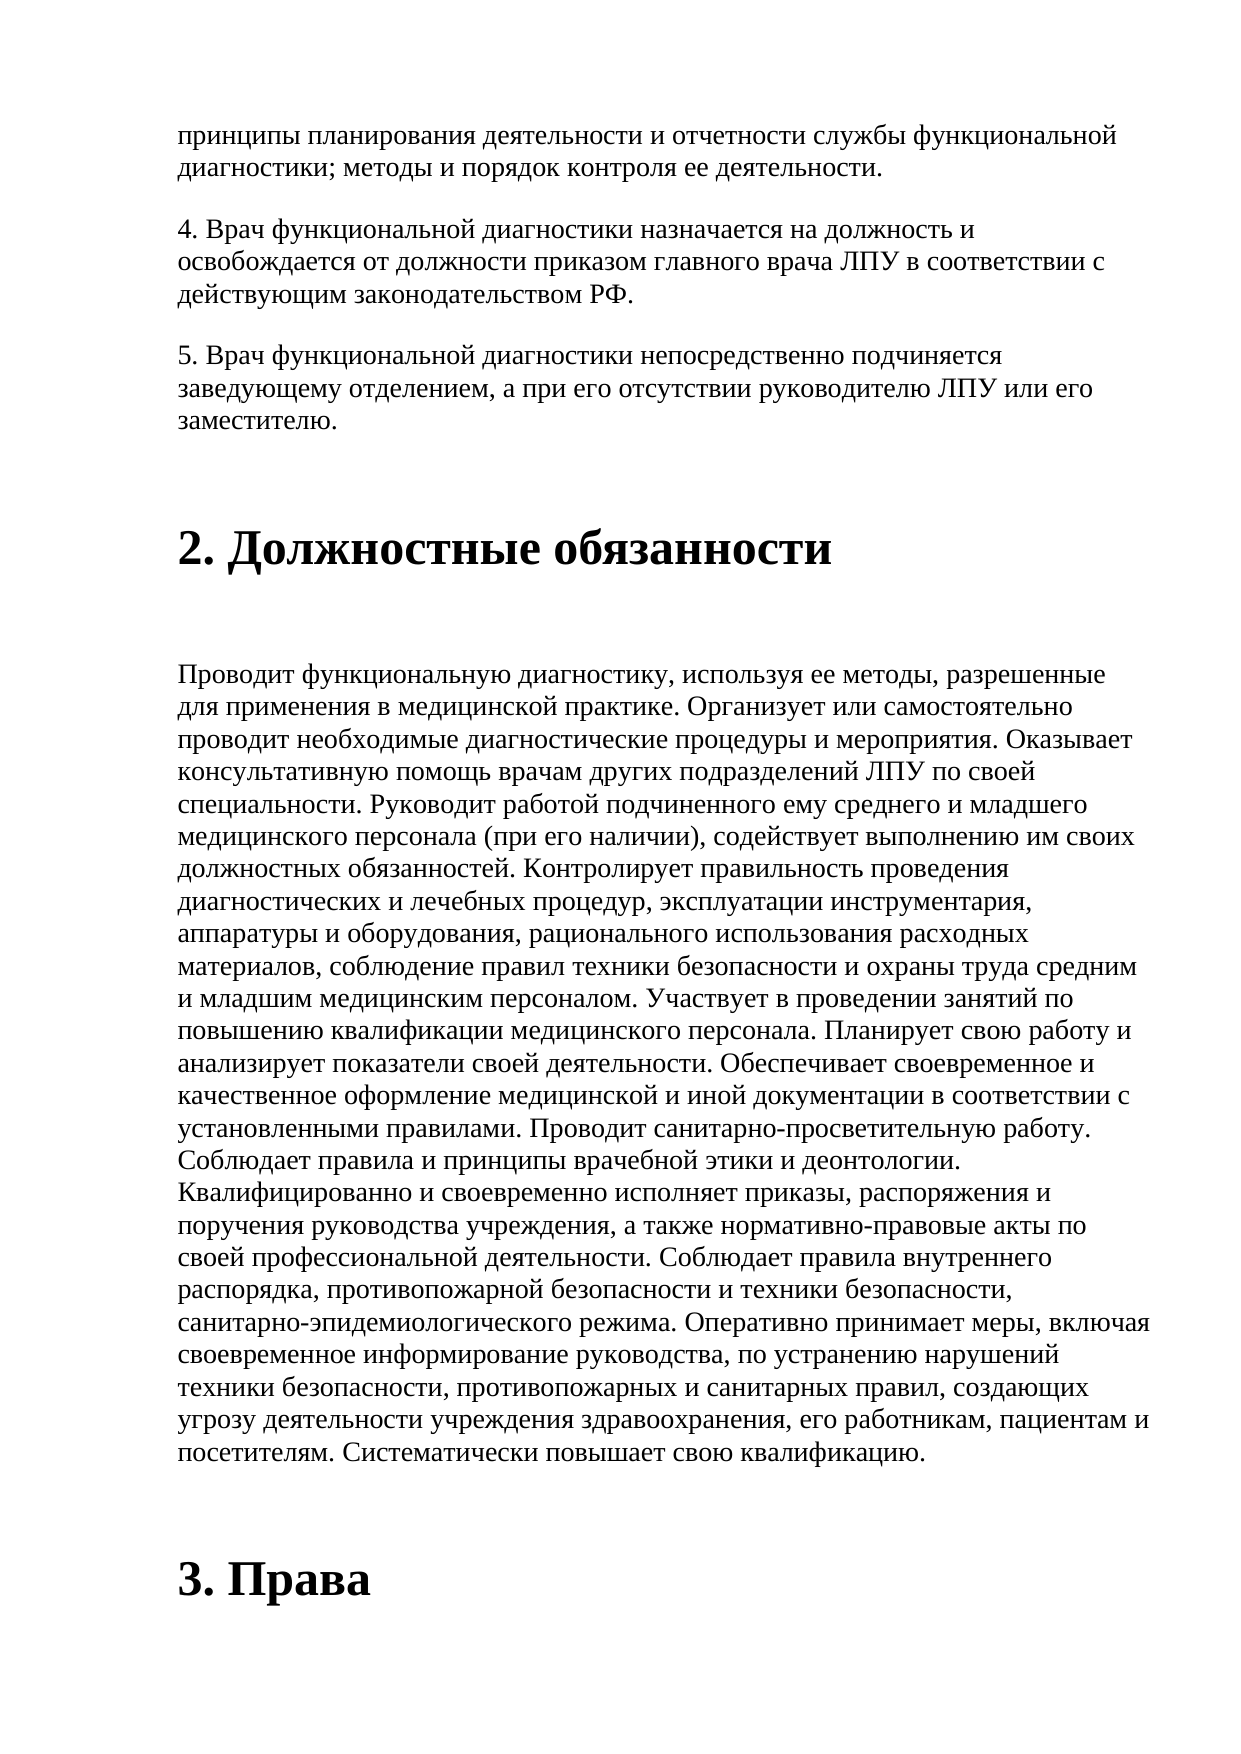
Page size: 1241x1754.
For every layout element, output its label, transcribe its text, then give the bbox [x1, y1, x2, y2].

text принципы планирования деятельности и отчетности службы функциональной диагностики; методы и порядок контроля ее деятельности. [177, 118, 1152, 183]
text 5. Врач функциональной диагностики непосредственно подчиняется заведующему отделением, а при его отсутствии руководителю ЛПУ или его заместителю. [177, 338, 1152, 436]
subtitle 2. Должностные обязанности [177, 518, 1152, 575]
text Проводит функциональную диагностику, используя ее методы, разрешенные для применения в медицинской практике. Организует или самостоятельно проводит необходимые диагностические процедуры и мероприятия. Оказывает консультативную помощь врачам других подразделений ЛПУ по своей специальности. Руководит работой подчиненного ему среднего и младшего медицинского персонала (при его наличии), содействует выполнению им своих должностных обязанностей. Контролирует правильность проведения диагностических и лечебных процедур, эксплуатации инструментария, аппаратуры и оборудования, рационального использования расходных материалов, соблюдение правил техники безопасности и охраны труда средним и младшим медицинским персоналом. Участвует в проведении занятий по повышению квалификации медицинского персонала. Планирует свою работу и анализирует показатели своей деятельности. Обеспечивает своевременное и качественное оформление медицинской и иной документации в соответствии с установленными правилами. Проводит санитарно-просветительную работу. Соблюдает правила и принципы врачебной этики и деонтологии. Квалифицированно и своевременно исполняет приказы, распоряжения и поручения руководства учреждения, а также нормативно-правовые акты по своей профессиональной деятельности. Соблюдает правила внутреннего распорядка, противопожарной безопасности и техники безопасности, санитарно-эпидемиологического режима. Оперативно принимает меры, включая своевременное информирование руководства, по устранению нарушений техники безопасности, противопожарных и санитарных правил, создающих угрозу деятельности учреждения здравоохранения, его работникам, пациентам и посетителям. Систематически повышает свою квалификацию. [177, 657, 1152, 1467]
subtitle 3. Права [177, 1549, 1152, 1606]
text 4. Врач функциональной диагностики назначается на должность и освобождается от должности приказом главного врача ЛПУ в соответствии с действующим законодательством РФ. [177, 212, 1152, 309]
